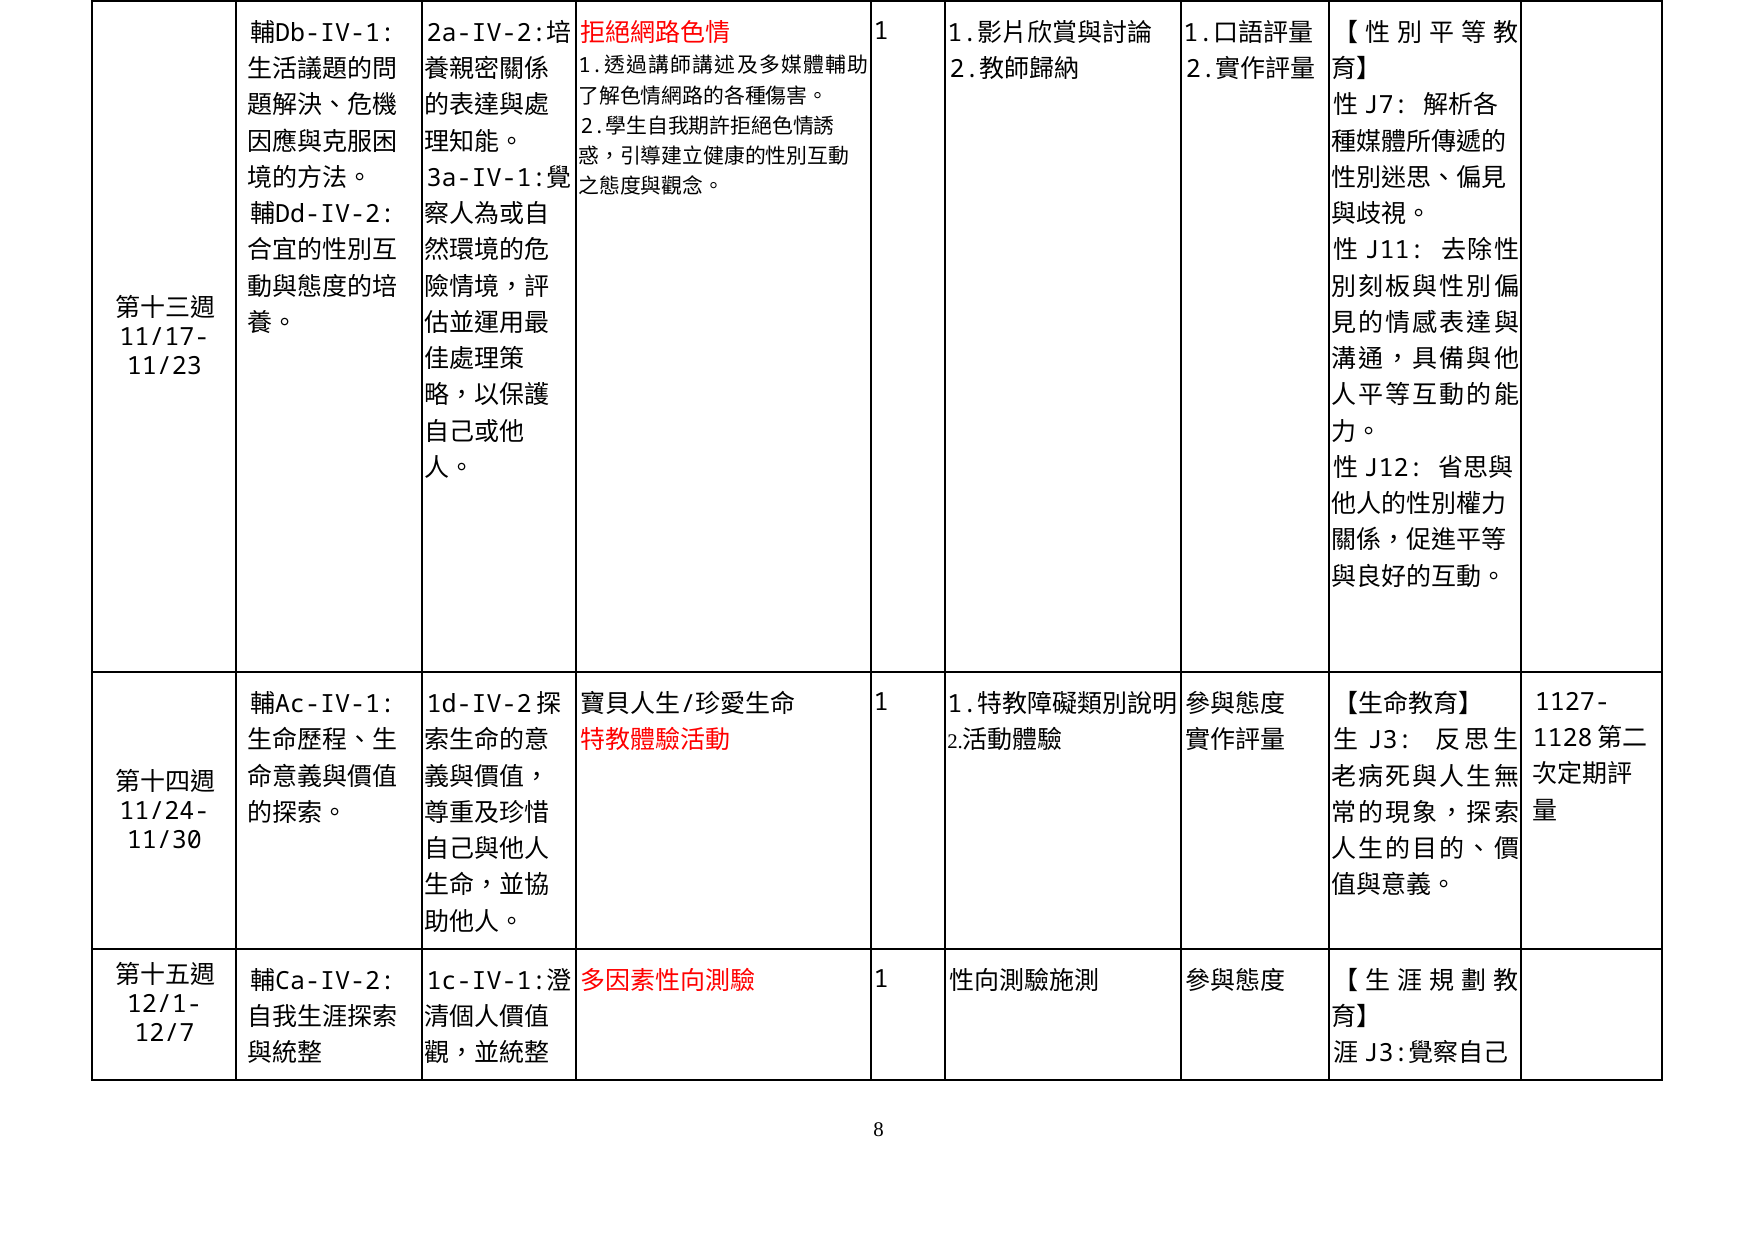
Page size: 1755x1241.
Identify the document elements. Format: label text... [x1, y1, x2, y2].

table_cell [1522, 2, 1661, 671]
table_cell 參與態度 [1182, 950, 1328, 1079]
table_cell 拒絕網路色情 1.透過講師講述及多媒體輔助了解色情網路的各種傷害。 2.學生自我期許拒絕色情誘惑，引導建立健康的性別互動之態度與觀念。 [577, 2, 870, 671]
table_cell [1522, 950, 1661, 1079]
table_cell 1 [872, 673, 944, 948]
table_cell 1.影片欣賞與討論 2.教師歸納 [946, 2, 1180, 671]
table_cell 輔Ca-IV-2:自我生涯探索與統整 [237, 950, 421, 1079]
table_cell 2a-IV-2:培養親密關係的表達與處理知能。 3a-IV-1:覺察人為或自然環境的危險情境，評估並運用最佳處理策略，以保護自己或他人。 [423, 2, 575, 671]
table_cell 1.口語評量 2.實作評量 [1182, 2, 1328, 671]
table_cell 輔Db-IV-1:生活議題的問題解決、危機因應與克服困境的方法。 輔Dd-IV-2:合宜的性別互動與態度的培養。 [237, 2, 421, 671]
table_cell 1127-1128第二次定期評量 [1522, 673, 1661, 948]
table_cell 輔Ac-IV-1:生命歷程、生命意義與價值的探索。 [237, 673, 421, 948]
table_cell 【性別平等教育】 性J7: 解析各種媒體所傳遞的性別迷思、偏見與歧視。 性J11: 去除性別刻板與性別偏見的情感表達與溝通，具備與他人平等互動的能力。 性J12: 省思與他人的性別權力關係，促進平等與良好的互動。 [1330, 2, 1520, 671]
table_cell 第十五週12/1-12/7 [93, 950, 235, 1079]
table_cell 1d-IV-2探索生命的意義與價值，尊重及珍惜自己與他人生命，並協助他人。 [423, 673, 575, 948]
table_cell 多因素性向測驗 [577, 950, 870, 1079]
table_cell 第十四週11/24-11/30 [93, 673, 235, 948]
table_cell 【生涯規劃教育】 涯J3:覺察自己 [1330, 950, 1520, 1079]
table_cell 性向測驗施測 [946, 950, 1180, 1079]
table_cell 1 [872, 2, 944, 671]
table_cell 【生命教育】 生J3: 反思生老病死與人生無常的現象，探索人生的目的、價值與意義。 [1330, 673, 1520, 948]
table_cell 1c-IV-1:澄清個人價值觀，並統整 [423, 950, 575, 1079]
table_cell 特教障礙類別說明 活動體驗 [946, 673, 1180, 948]
table_cell 寶貝人生/珍愛生命 特教體驗活動 [577, 673, 870, 948]
table_cell 1 [872, 950, 944, 1079]
table_cell 第十三週11/17-11/23 [93, 2, 235, 671]
table_cell 參與態度 實作評量 [1182, 673, 1328, 948]
